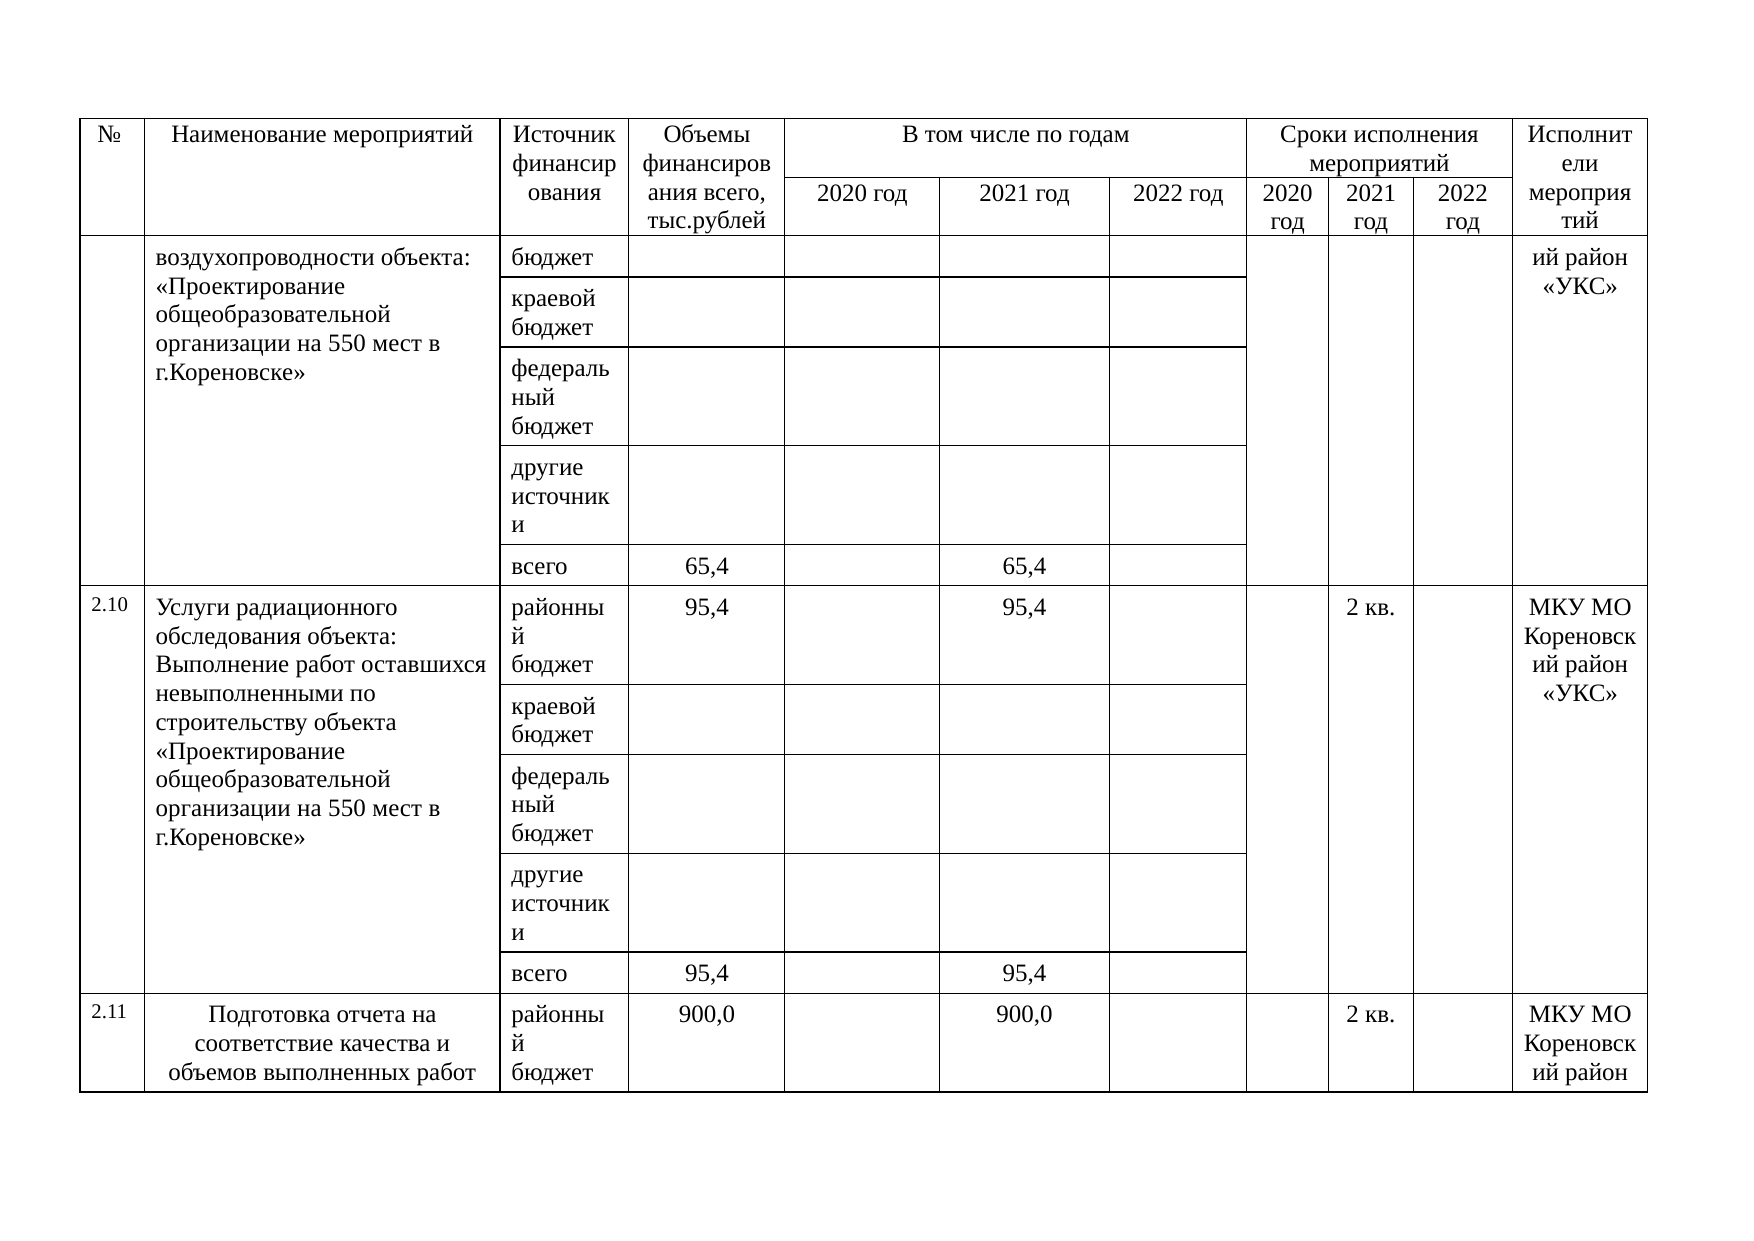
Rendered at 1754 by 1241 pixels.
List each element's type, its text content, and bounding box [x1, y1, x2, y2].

table_cell [1110, 446, 1246, 544]
table_cell [940, 446, 1109, 544]
table_cell [1110, 685, 1246, 754]
table_cell [940, 755, 1109, 853]
table_cell [1247, 236, 1328, 585]
table_cell федеральный бюджет [501, 348, 628, 445]
table_cell МКУ МО Кореновский район «УКС» [1513, 994, 1647, 1091]
table_cell [785, 854, 939, 951]
table_cell другие источники [501, 446, 628, 544]
table_cell 900,0 [629, 994, 784, 1091]
table_cell [1329, 236, 1413, 585]
table_cell [1247, 994, 1328, 1091]
table_cell [1110, 755, 1246, 853]
table_cell МКУ МО Кореновский район «УКС» [1513, 236, 1647, 585]
table_cell 2 кв. [1329, 586, 1413, 993]
table_cell [940, 348, 1109, 445]
table_cell [785, 278, 939, 346]
table_cell [785, 994, 939, 1091]
table_cell [940, 854, 1109, 951]
table_cell [81, 236, 144, 585]
table_cell 2.11 [81, 994, 144, 1091]
table_cell [1110, 278, 1246, 346]
table_cell [629, 446, 784, 544]
table_cell [1414, 994, 1512, 1091]
table_header В том числе по годам [785, 119, 1246, 177]
table_cell [629, 278, 784, 346]
table_cell краевой бюджет [501, 685, 628, 754]
table_cell [1110, 545, 1246, 585]
table_cell [1110, 953, 1246, 993]
table_cell 95,4 [940, 953, 1109, 993]
table_cell [785, 953, 939, 993]
table_cell [785, 685, 939, 754]
table_cell 65,4 [629, 545, 784, 585]
table_cell [1414, 236, 1512, 585]
table_cell [1247, 586, 1328, 993]
table_cell [785, 236, 939, 276]
table_cell [1414, 586, 1512, 993]
table_cell 65,4 [940, 545, 1109, 585]
table_cell [785, 586, 939, 684]
table_cell 2021 год [1329, 178, 1413, 235]
table_cell 2021 год [940, 178, 1109, 235]
table_cell районный бюджет [501, 994, 628, 1091]
table_cell 2020 год [1247, 178, 1328, 235]
table_cell другие источники [501, 854, 628, 951]
table_cell [785, 755, 939, 853]
table_cell бюджет [501, 236, 628, 276]
table_cell 2020 год [785, 178, 939, 235]
table_cell [629, 854, 784, 951]
table_cell [785, 545, 939, 585]
table_cell 95,4 [629, 586, 784, 684]
table_cell [629, 348, 784, 445]
table_cell [1110, 854, 1246, 951]
table_header Сроки исполнения мероприятий [1247, 119, 1512, 177]
table_cell 95,4 [940, 586, 1109, 684]
table_cell [1110, 586, 1246, 684]
table_header Исполнители мероприятий (муниципальный заказчик) [1513, 119, 1647, 235]
table_cell 2 кв. [1329, 994, 1413, 1091]
table_cell [940, 236, 1109, 276]
table_cell МКУ МО Кореновский район «УКС» [1513, 586, 1647, 993]
table_cell Услуги радиационного обследования объекта: Выполнение работ оставшихся невыполненными по строительству объекта «Проектирование общеобразовательной организации на 550 мест в г.Кореновске» [145, 586, 499, 993]
table_cell [1110, 236, 1246, 276]
table_cell [785, 348, 939, 445]
table_cell Подготовка отчета на соответствие качества и объемов выполненных работ [145, 994, 499, 1091]
table_cell [629, 755, 784, 853]
table_cell [1110, 348, 1246, 445]
table_cell федеральный бюджет [501, 755, 628, 853]
table_cell [940, 278, 1109, 346]
table_cell 95,4 [629, 953, 784, 993]
table_cell краевой бюджет [501, 278, 628, 346]
table_cell районный бюджет [501, 586, 628, 684]
table_header Наименование мероприятий [145, 119, 499, 235]
table_header Объемы финансирования всего, тыс.рублей [629, 119, 784, 235]
table_cell 2.10 [81, 586, 144, 993]
table_cell воздухопроводности объекта: «Проектирование общеобразовательной организации на 550 мест в г.Кореновске» [145, 236, 499, 585]
table_cell всего [501, 953, 628, 993]
table_cell 900,0 [940, 994, 1109, 1091]
table_cell всего [501, 545, 628, 585]
table_cell [629, 685, 784, 754]
table_cell [940, 685, 1109, 754]
table_cell 2022 год [1110, 178, 1246, 235]
table_header № [81, 119, 144, 235]
table_cell [629, 236, 784, 276]
table_header Источник финансирования [501, 119, 628, 235]
table_cell 2022 год [1414, 178, 1512, 235]
table_cell [1110, 994, 1246, 1091]
table_cell [785, 446, 939, 544]
